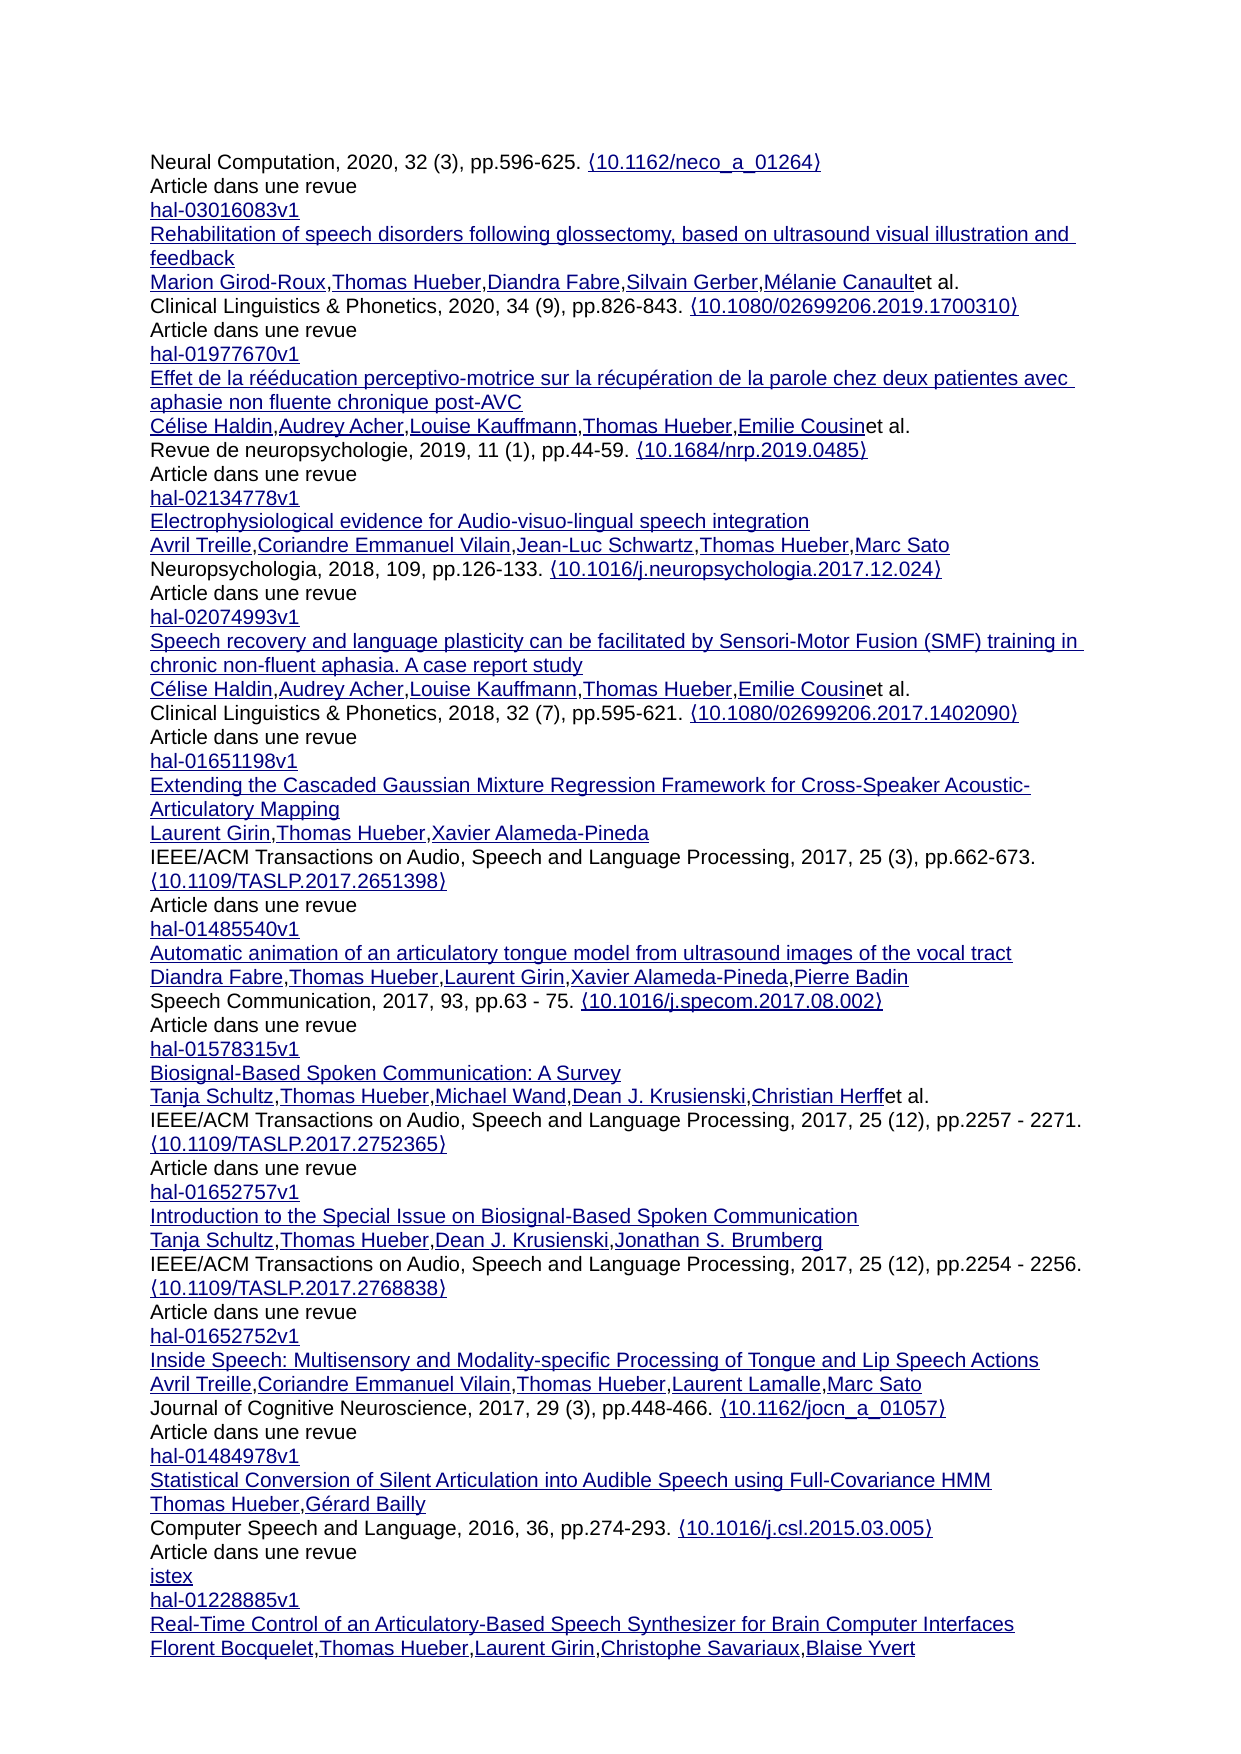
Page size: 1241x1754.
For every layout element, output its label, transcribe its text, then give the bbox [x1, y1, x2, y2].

table_cell Biosignal-Based Spoken Communication: A Survey Tanja Schultz,Thomas Hueber,Michael Wand,Dean J. Krusienski,Christian Herffet al. IEEE/ACM Transactions on Audio, Speech and Language Processing, 2017, 25 (12), pp.2257 - 2271. ⟨10.1109/TASLP.2017.2752365⟩ Article dans une revue hal-01652757v1 [150, 1060, 1090, 1204]
table_cell Real-Time Control of an Articulatory-Based Speech Synthesizer for Brain Computer Interfaces Florent Bocquelet,Thomas Hueber,Laurent Girin,Christophe Savariaux,Blaise Yvert [150, 1611, 1090, 1659]
table_cell Speech recovery and language plasticity can be facilitated by Sensori-Motor Fusion (SMF) training in chronic non-fluent aphasia. A case report study Célise Haldin,Audrey Acher,Louise Kauffmann,Thomas Hueber,Emilie Cousinet al. Clinical Linguistics & Phonetics, 2018, 32 (7), pp.595-621. ⟨10.1080/02699206.2017.1402090⟩ Article dans une revue hal-01651198v1 [150, 629, 1090, 773]
table_cell Rehabilitation of speech disorders following glossectomy, based on ultrasound visual illustration and feedback Marion Girod-Roux,Thomas Hueber,Diandra Fabre,Silvain Gerber,Mélanie Canaultet al. Clinical Linguistics & Phonetics, 2020, 34 (9), pp.826-843. ⟨10.1080/02699206.2019.1700310⟩ Article dans une revue hal-01977670v1 [150, 222, 1090, 366]
table_cell Extending the Cascaded Gaussian Mixture Regression Framework for Cross-Speaker Acoustic-Articulatory Mapping Laurent Girin,Thomas Hueber,Xavier Alameda-Pineda IEEE/ACM Transactions on Audio, Speech and Language Processing, 2017, 25 (3), pp.662-673. ⟨10.1109/TASLP.2017.2651398⟩ Article dans une revue hal-01485540v1 [150, 773, 1090, 941]
table_cell Effet de la rééducation perceptivo-motrice sur la récupération de la parole chez deux patientes avec aphasie non fluente chronique post-AVC Célise Haldin,Audrey Acher,Louise Kauffmann,Thomas Hueber,Emilie Cousinet al. Revue de neuropsychologie, 2019, 11 (1), pp.44-59. ⟨10.1684/nrp.2019.0485⟩ Article dans une revue hal-02134778v1 [150, 366, 1090, 509]
table_cell Electrophysiological evidence for Audio-visuo-lingual speech integration Avril Treille,Coriandre Emmanuel Vilain,Jean-Luc Schwartz,Thomas Hueber,Marc Sato Neuropsychologia, 2018, 109, pp.126-133. ⟨10.1016/j.neuropsychologia.2017.12.024⟩ Article dans une revue hal-02074993v1 [150, 509, 1090, 629]
table_cell Introduction to the Special Issue on Biosignal-Based Spoken Communication Tanja Schultz,Thomas Hueber,Dean J. Krusienski,Jonathan S. Brumberg IEEE/ACM Transactions on Audio, Speech and Language Processing, 2017, 25 (12), pp.2254 - 2256. ⟨10.1109/TASLP.2017.2768838⟩ Article dans une revue hal-01652752v1 [150, 1204, 1090, 1348]
table_cell Inside Speech: Multisensory and Modality-specific Processing of Tongue and Lip Speech Actions Avril Treille,Coriandre Emmanuel Vilain,Thomas Hueber,Laurent Lamalle,Marc Sato Journal of Cognitive Neuroscience, 2017, 29 (3), pp.448-466. ⟨10.1162/jocn_a_01057⟩ Article dans une revue hal-01484978v1 [150, 1348, 1090, 1468]
table_cell Statistical Conversion of Silent Articulation into Audible Speech using Full-Covariance HMM Thomas Hueber,Gérard Bailly Computer Speech and Language, 2016, 36, pp.274-293. ⟨10.1016/j.csl.2015.03.005⟩ Article dans une revue istex hal-01228885v1 [150, 1468, 1090, 1611]
table_cell Automatic animation of an articulatory tongue model from ultrasound images of the vocal tract Diandra Fabre,Thomas Hueber,Laurent Girin,Xavier Alameda-Pineda,Pierre Badin Speech Communication, 2017, 93, pp.63 - 75. ⟨10.1016/j.specom.2017.08.002⟩ Article dans une revue hal-01578315v1 [150, 941, 1090, 1060]
table_cell Neural Computation, 2020, 32 (3), pp.596-625. ⟨10.1162/neco_a_01264⟩ Article dans une revue hal-03016083v1 [150, 150, 1090, 222]
